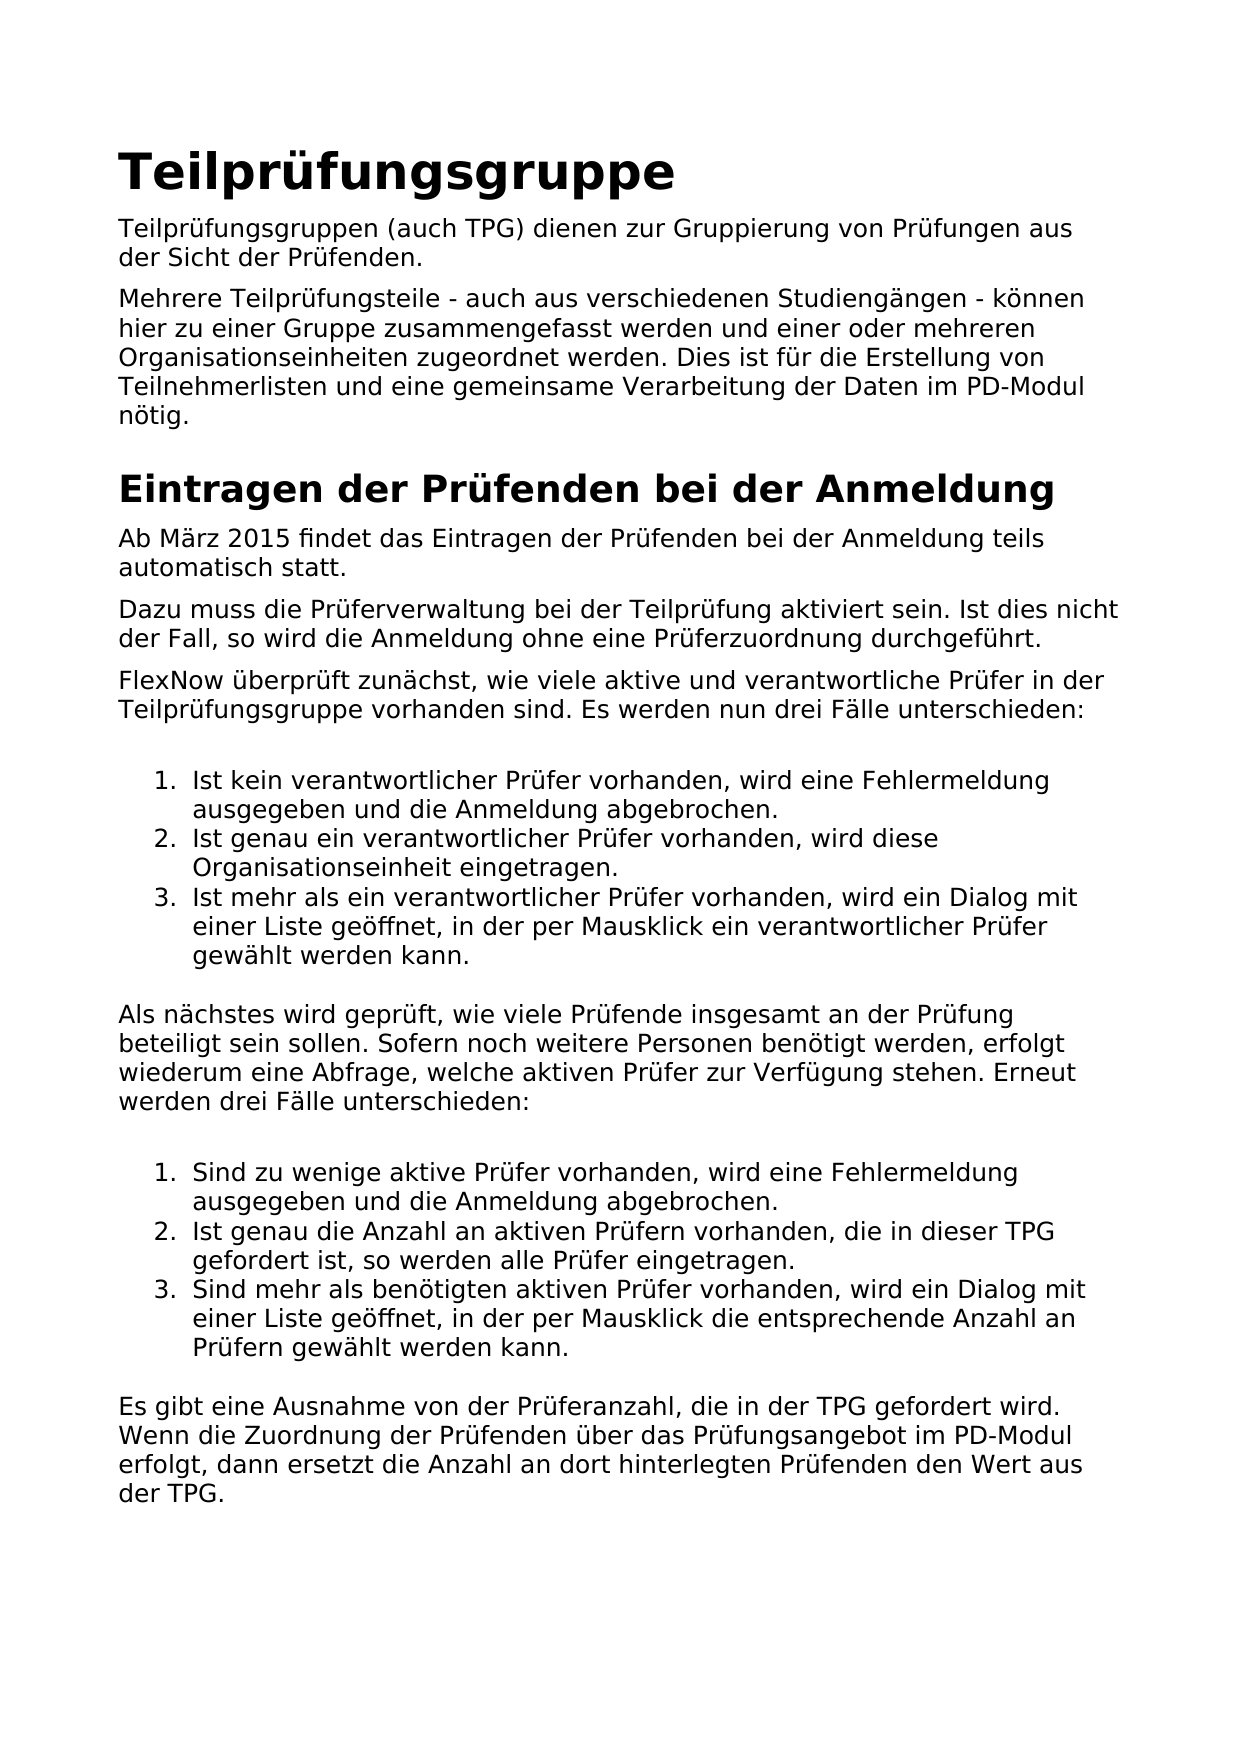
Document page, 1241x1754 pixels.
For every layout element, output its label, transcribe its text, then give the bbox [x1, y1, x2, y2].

subtitle Teilprüfungsgruppe [118, 143, 1122, 201]
text Als nächstes wird geprüft, wie viele Prüfende insgesamt an der Prüfung beteiligt sein sollen. Sofern noch weitere Personen benötigt werden, erfolgt wiederum eine Abfrage, welche aktiven Prüfer zur Verfügung stehen. Erneut werden drei Fälle unterschieden: [118, 1000, 1122, 1116]
subtitle Eintragen der Prüfenden bei der Anmeldung [118, 468, 1122, 512]
list Ist kein verantwortlicher Prüfer vorhanden, wird eine Fehlermeldung ausgegeben und die Anmeldung abgebrochen. [177, 766, 1122, 824]
list Ist genau die Anzahl an aktiven Prüfern vorhanden, die in dieser TPG gefordert ist, so werden alle Prüfer eingetragen. [177, 1217, 1122, 1275]
list Sind zu wenige aktive Prüfer vorhanden, wird eine Fehlermeldung ausgegeben und die Anmeldung abgebrochen. [177, 1158, 1122, 1217]
text Es gibt eine Ausnahme von der Prüferanzahl, die in der TPG gefordert wird. Wenn die Zuordnung der Prüfenden über das Prüfungsangebot im PD-Modul erfolgt, dann ersetzt die Anzahl an dort hinterlegten Prüfenden den Wert aus der TPG. [118, 1392, 1122, 1509]
text Teilprüfungsgruppen (auch TPG) dienen zur Gruppierung von Prüfungen aus der Sicht der Prüfenden. [118, 214, 1122, 272]
text Dazu muss die Prüferverwaltung bei der Teilprüfung aktiviert sein. Ist dies nicht der Fall, so wird die Anmeldung ohne eine Prüferzuordnung durchgeführt. [118, 595, 1122, 653]
text FlexNow überprüft zunächst, wie viele aktive und verantwortliche Prüfer in der Teilprüfungsgruppe vorhanden sind. Es werden nun drei Fälle unterschieden: [118, 666, 1122, 724]
list Ist genau ein verantwortlicher Prüfer vorhanden, wird diese Organisationseinheit eingetragen. [177, 824, 1122, 883]
text Ab März 2015 findet das Eintragen der Prüfenden bei der Anmeldung teils automatisch statt. [118, 524, 1122, 582]
list Sind mehr als benötigten aktiven Prüfer vorhanden, wird ein Dialog mit einer Liste geöffnet, in der per Mausklick die entsprechende Anzahl an Prüfern gewählt werden kann. [177, 1275, 1122, 1363]
text Mehrere Teilprüfungsteile - auch aus verschiedenen Studiengängen - können hier zu einer Gruppe zusammengefasst werden und einer oder mehreren Organisationseinheiten zugeordnet werden. Dies ist für die Erstellung von Teilnehmerlisten und eine gemeinsame Verarbeitung der Daten im PD-Modul nötig. [118, 285, 1122, 431]
list Ist mehr als ein verantwortlicher Prüfer vorhanden, wird ein Dialog mit einer Liste geöffnet, in der per Mausklick ein verantwortlicher Prüfer gewählt werden kann. [177, 883, 1122, 970]
